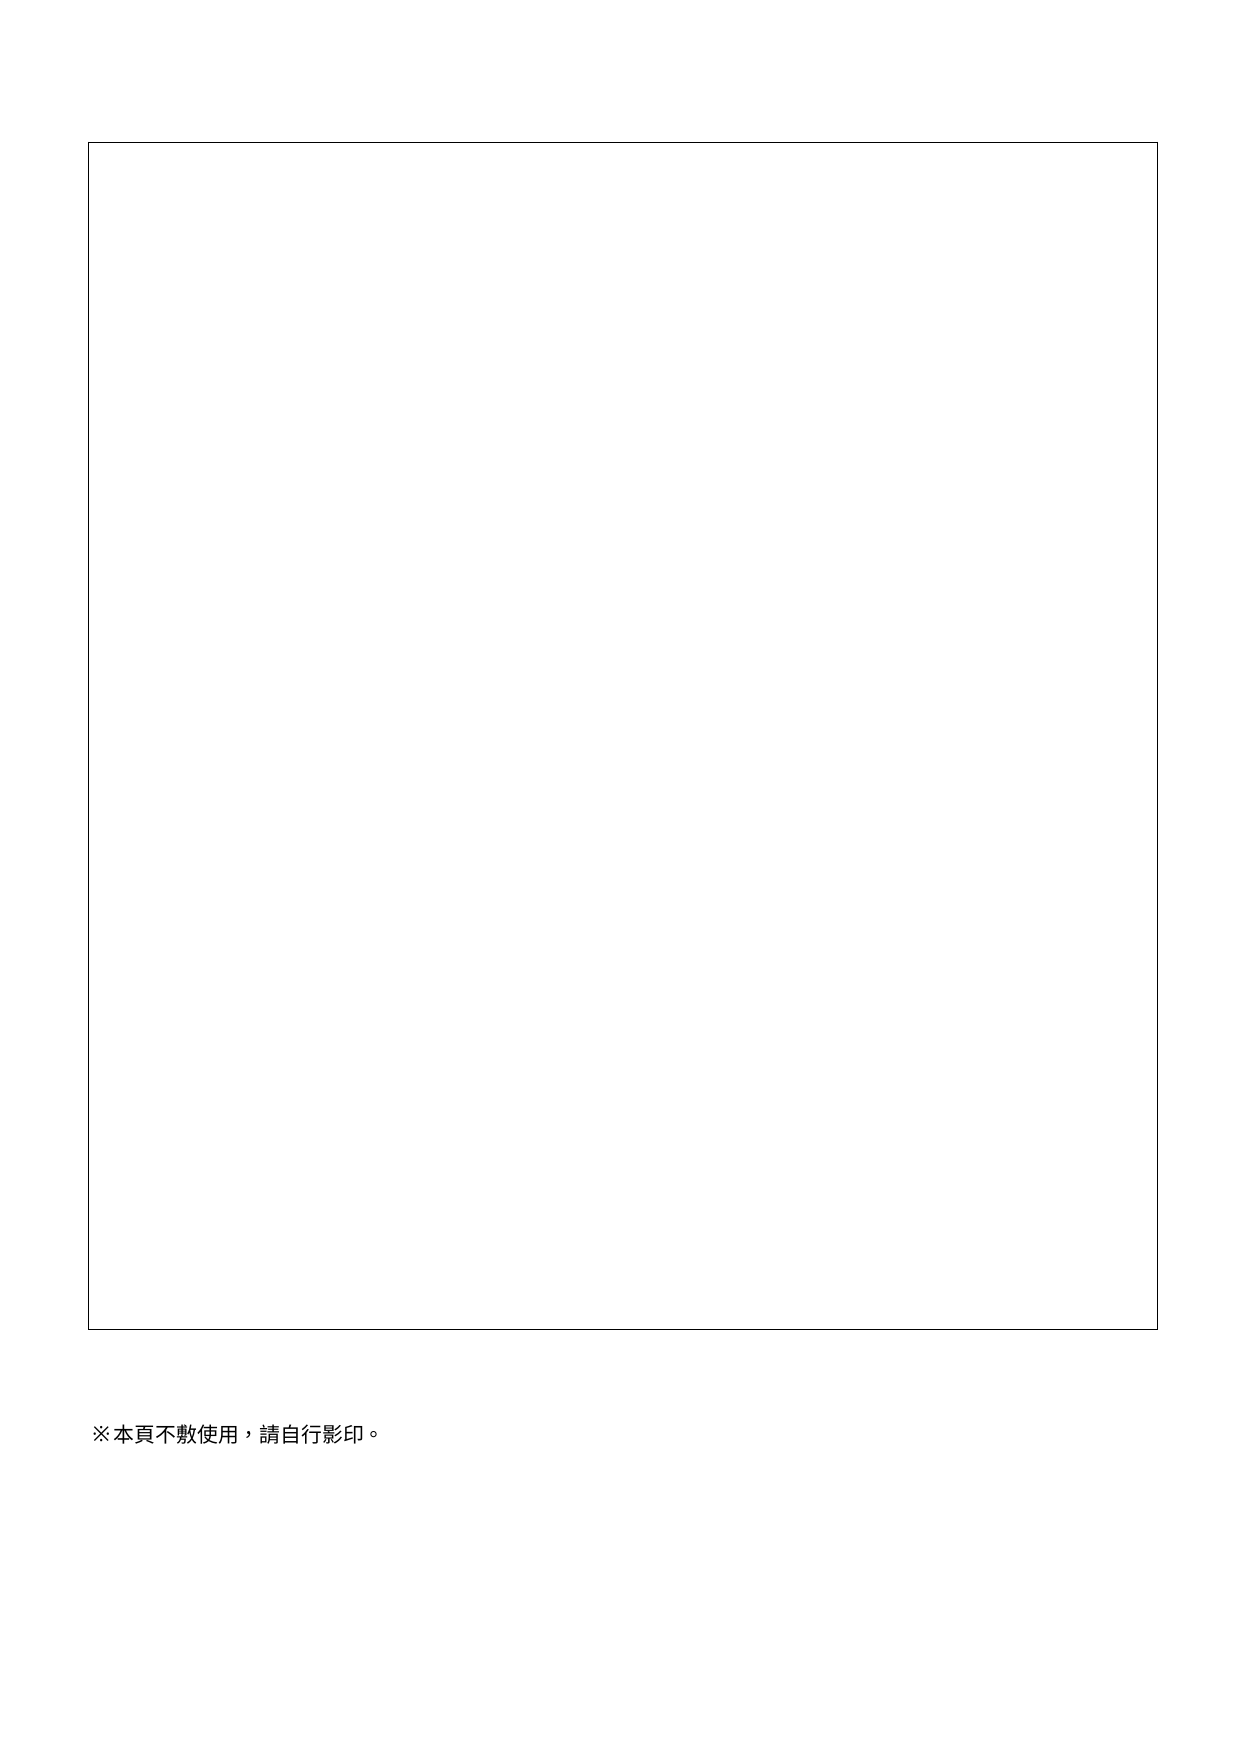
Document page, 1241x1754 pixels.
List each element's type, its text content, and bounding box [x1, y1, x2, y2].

table_cell [89, 143, 1157, 1329]
text ※本頁不敷使用，請自行影印。 [89, 1392, 1152, 1454]
